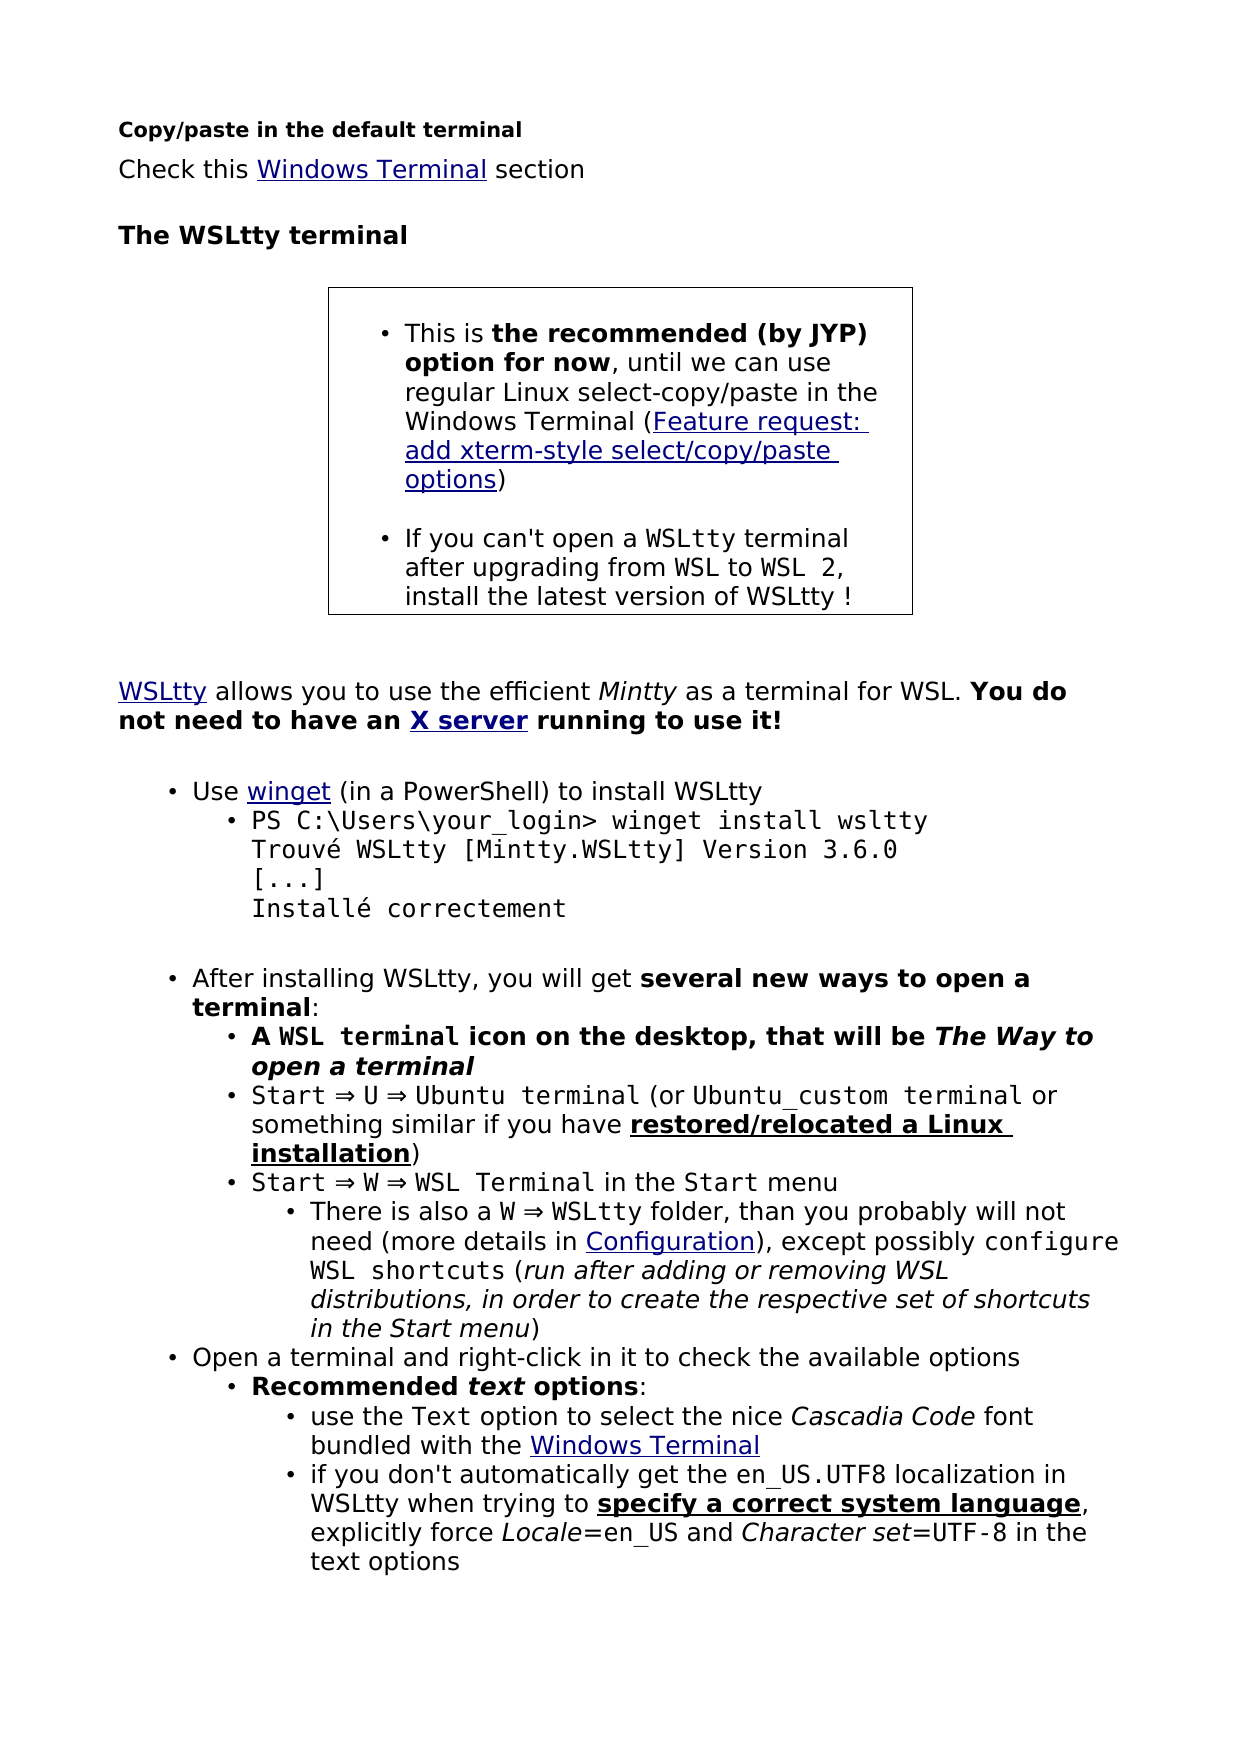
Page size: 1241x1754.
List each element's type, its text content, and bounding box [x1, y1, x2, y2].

text WSLtty allows you to use the efficient Mintty as a terminal for WSL. You do not need to have an X server running to use it! [118, 677, 1122, 735]
list Open a terminal and right-click in it to check the available options [177, 1343, 1122, 1372]
list There is also a W ⇒ WSLtty folder, than you probably will not need (more details in Configuration), except possibly configure WSL shortcuts (run after adding or removing WSL distributions, in order to create the respective set of shortcuts in the Start menu) [295, 1197, 1122, 1343]
subtitle Copy/paste in the default terminal [118, 118, 1122, 142]
list Start ⇒ U ⇒ Ubuntu terminal (or Ubuntu_custom terminal or something similar if you have restored/relocated a Linux installation) [236, 1081, 1122, 1168]
list A WSL terminal icon on the desktop, that will be The Way to open a terminal [236, 1022, 1122, 1081]
list PS C:\Users\your_login> winget install wsltty Trouvé WSLtty [Mintty.WSLtty] Version 3.6.0 [...] Installé correctement [236, 806, 1122, 923]
list Recommended text options: [236, 1372, 1122, 1402]
list Start ⇒ W ⇒ WSL Terminal in the Start menu [236, 1168, 1122, 1197]
subtitle The WSLtty terminal [118, 222, 1122, 251]
text Check this Windows Terminal section [118, 155, 1122, 184]
list if you don't automatically get the en_US.UTF8 localization in WSLtty when trying to specify a correct system language, explicitly force Locale=en_US and Character set=UTF-8 in the text options [295, 1460, 1122, 1577]
table_header This is the recommended (by JYP) option for now, until we can use regular Linux select-copy/paste in the Windows Terminal (Feature request: add xterm-style select/copy/paste options) If you can't open a WSLtty terminal after upgrading from WSL to WSL 2, install the latest version of WSLtty ! [329, 288, 912, 614]
list Use winget (in a PowerShell) to install WSLtty [177, 777, 1122, 806]
list After installing WSLtty, you will get several new ways to open a terminal: [177, 964, 1122, 1022]
list use the Text option to select the nice Cascadia Code font bundled with the Windows Terminal [295, 1402, 1122, 1460]
